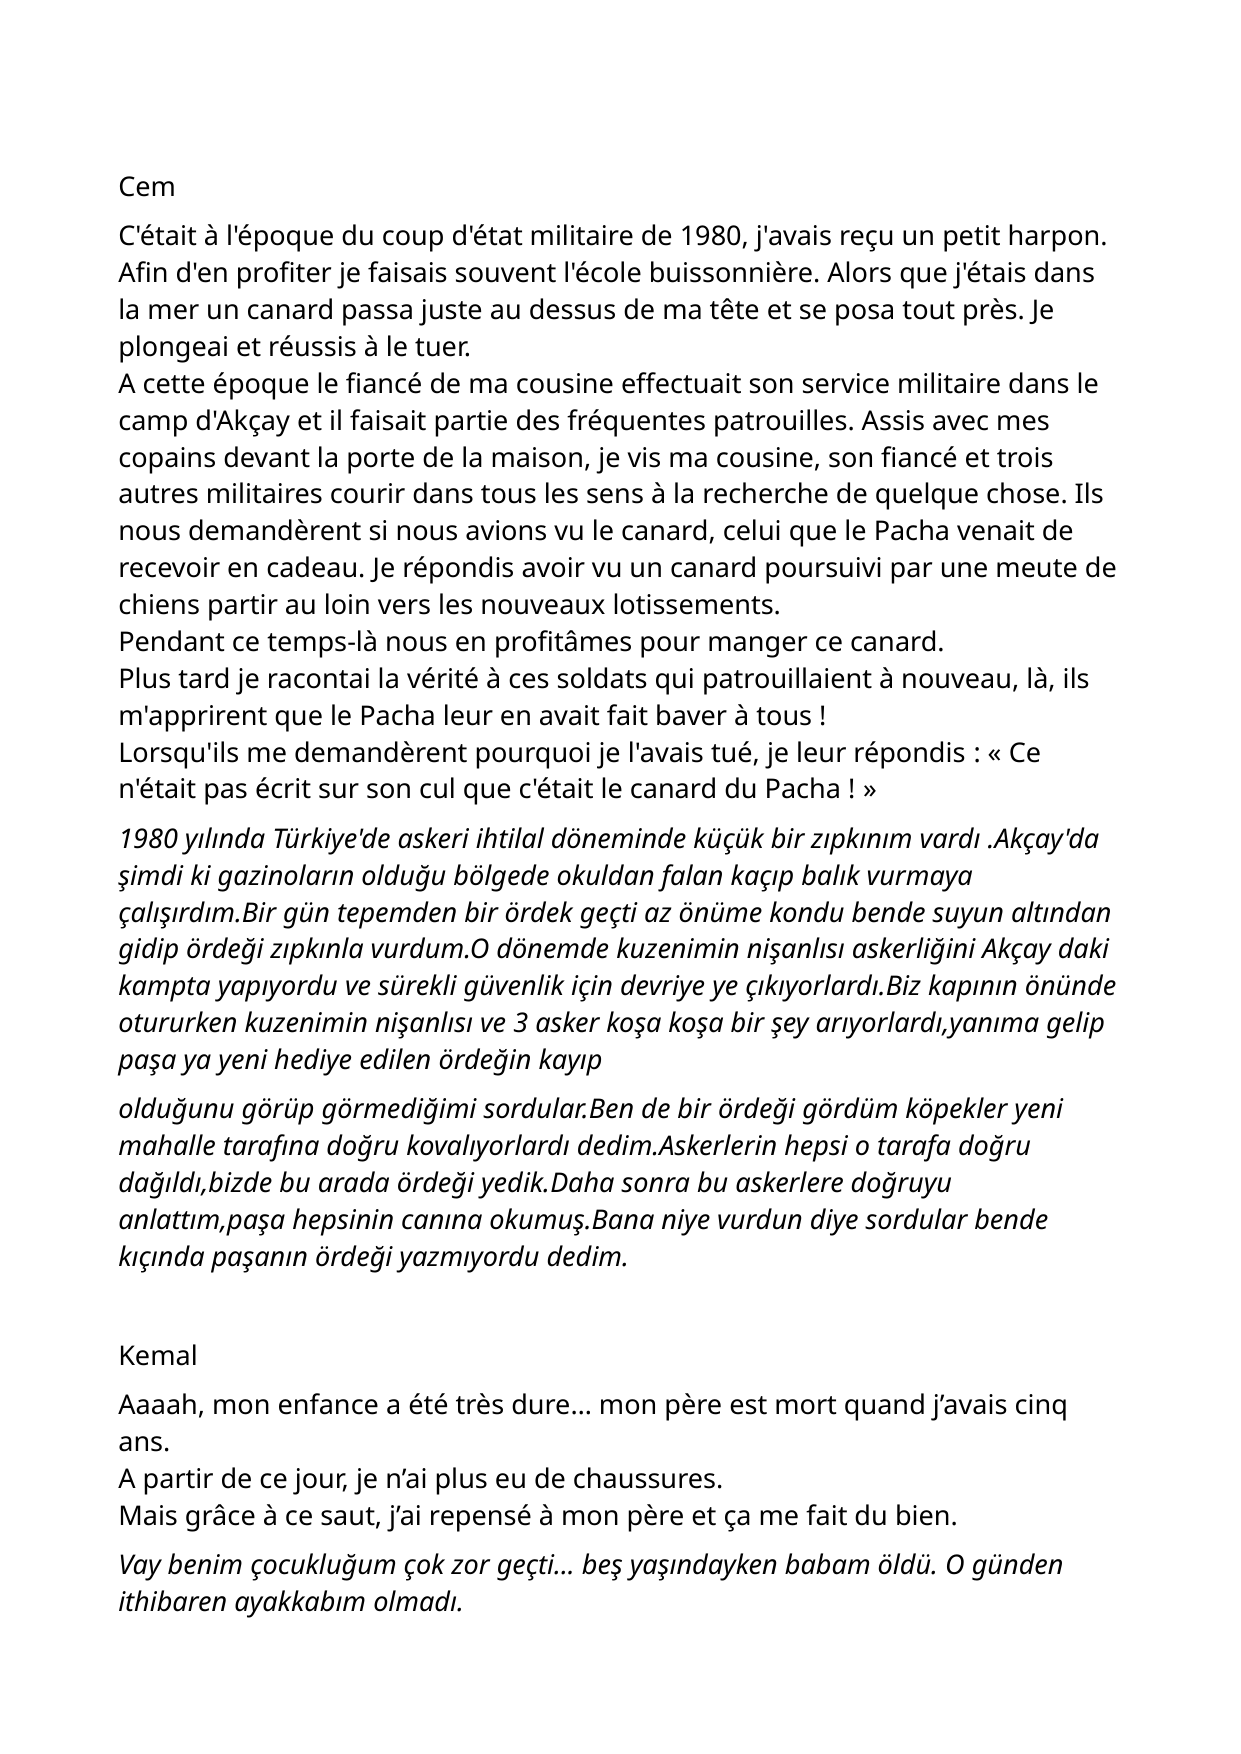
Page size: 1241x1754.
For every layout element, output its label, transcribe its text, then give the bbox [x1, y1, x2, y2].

text olduğunu görüp görmediğimi sordular.Ben de bir ördeği gördüm köpekler yeni mahalle tarafına doğru kovalıyorlardı dedim.Askerlerin hepsi o tarafa doğru dağıldı,bizde bu arada ördeği yedik.Daha sonra bu askerlere doğruyu anlattım,paşa hepsinin canına okumuş.Bana niye vurdun diye sordular bende kıçında paşanın ördeği yazmıyordu dedim. [118, 1090, 1122, 1274]
text C'était à l'époque du coup d'état militaire de 1980, j'avais reçu un petit harpon. Afin d'en profiter je faisais souvent l'école buissonnière. Alors que j'étais dans la mer un canard passa juste au dessus de ma tête et se posa tout près. Je plongeai et réussis à le tuer. A cette époque le fiancé de ma cousine effectuait son service militaire dans le camp d'Akçay et il faisait partie des fréquentes patrouilles. Assis avec mes copains devant la porte de la maison, je vis ma cousine, son fiancé et trois autres militaires courir dans tous les sens à la recherche de quelque chose. Ils nous demandèrent si nous avions vu le canard, celui que le Pacha venait de recevoir en cadeau. Je répondis avoir vu un canard poursuivi par une meute de chiens partir au loin vers les nouveaux lotissements. Pendant ce temps-là nous en profitâmes pour manger ce canard. Plus tard je racontai la vérité à ces soldats qui patrouillaient à nouveau, là, ils m'apprirent que le Pacha leur en avait fait baver à tous ! Lorsqu'ils me demandèrent pourquoi je l'avais tué, je leur répondis : « Ce n'était pas écrit sur son cul que c'était le canard du Pacha ! » [118, 217, 1122, 807]
text Cem [118, 167, 1122, 204]
text Vay benim çocukluğum çok zor geçti... beş yaşındayken babam öldü. O günden ithibaren ayakkabım olmadı. [118, 1546, 1122, 1619]
text Aaaah, mon enfance a été très dure… mon père est mort quand j’avais cinq ans. A partir de ce jour, je n’ai plus eu de chaussures. Mais grâce à ce saut, j’ai repensé à mon père et ça me fait du bien. [118, 1386, 1122, 1533]
text Kemal [118, 1336, 1122, 1373]
text 1980 yılında Türkiye'de askeri ihtilal döneminde küçük bir zıpkınım vardı .Akçay'da şimdi ki gazinoların olduğu bölgede okuldan falan kaçıp balık vurmaya çalışırdım.Bir gün tepemden bir ördek geçti az önüme kondu bende suyun altından gidip ördeği zıpkınla vurdum.O dönemde kuzenimin nişanlısı askerliğini Akçay daki kampta yapıyordu ve sürekli güvenlik için devriye ye çıkıyorlardı.Biz kapının önünde otururken kuzenimin nişanlısı ve 3 asker koşa koşa bir şey arıyorlardı,yanıma gelip paşa ya yeni hediye edilen ördeğin kayıp [118, 819, 1122, 1077]
